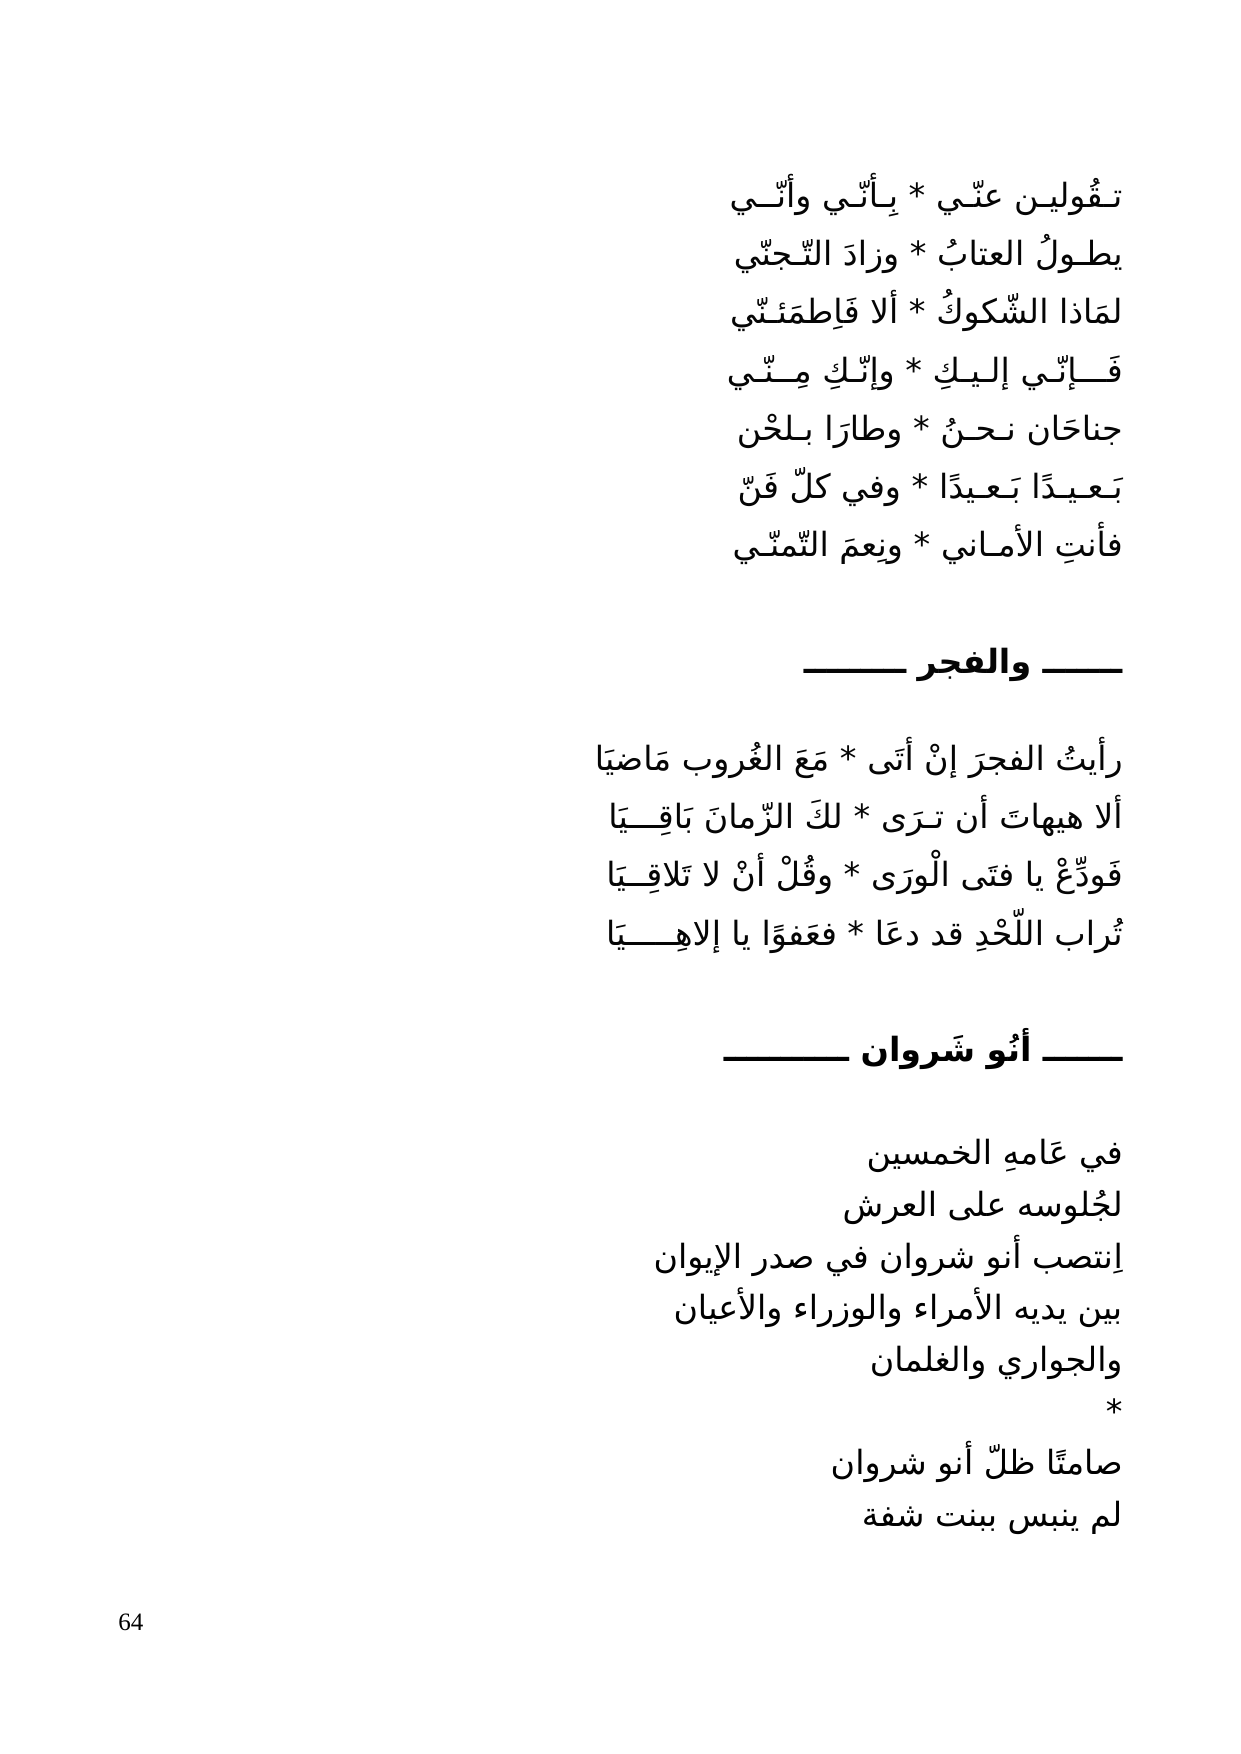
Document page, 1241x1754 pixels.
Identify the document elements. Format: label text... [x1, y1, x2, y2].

text * [118, 1392, 1122, 1431]
text فَودِّعْ يا فتَى الْورَى * وقُلْ أنْ لا تَلاقِــيَا [118, 856, 1122, 894]
text في عَامهِ الخمسين [118, 1134, 1122, 1173]
text صامتًا ظلّ أنو شروان [118, 1444, 1122, 1483]
text لم ينبس ببنت شفة [118, 1495, 1122, 1534]
text تُراب اللّحْدِ قد دعَا * فعَفوًا يا إلاهِـــــيَا [118, 914, 1122, 953]
text بَـعـيـدًا بَـعـيدًا * وفي كلّ فَنّ [118, 467, 1122, 506]
text ـــــــ والفجر ـــــــــ [118, 642, 1122, 681]
text تـقُوليـن عنّـي * بِـأنّـي وأنّــي [118, 176, 1122, 215]
text يطـولُ العتابُ * وزادَ التّـجنّي [118, 234, 1122, 273]
text رأيتُ الفجرَ إنْ أتَى * مَعَ الغُروب مَاضيَا [118, 739, 1122, 778]
text اِنتصب أنو شروان في صدر الإيوان [118, 1237, 1122, 1276]
text لجُلوسه على العرش [118, 1185, 1122, 1224]
text لمَاذا الشّكوكُ * ألا فَاِطمَئـنّي [118, 293, 1122, 332]
text جناحَان نـحـنُ * وطارَا بـلحْن [118, 409, 1122, 448]
text ـــــــ أنُو شَروان ـــــــــــ [118, 1030, 1122, 1069]
text بين يديه الأمراء والوزراء والأعيان [118, 1289, 1122, 1328]
text والجواري والغلمان [118, 1340, 1122, 1379]
text ألا هيهاتَ أن تـرَى * لكَ الزّمانَ بَاقِـــيَا [118, 797, 1122, 836]
text فَـــإنّـي إلـيـكِ * وإنّـكِ مِــنّـي [118, 351, 1122, 390]
text فأنتِ الأمـاني * ونِعمَ التّمنّـي [118, 526, 1122, 564]
